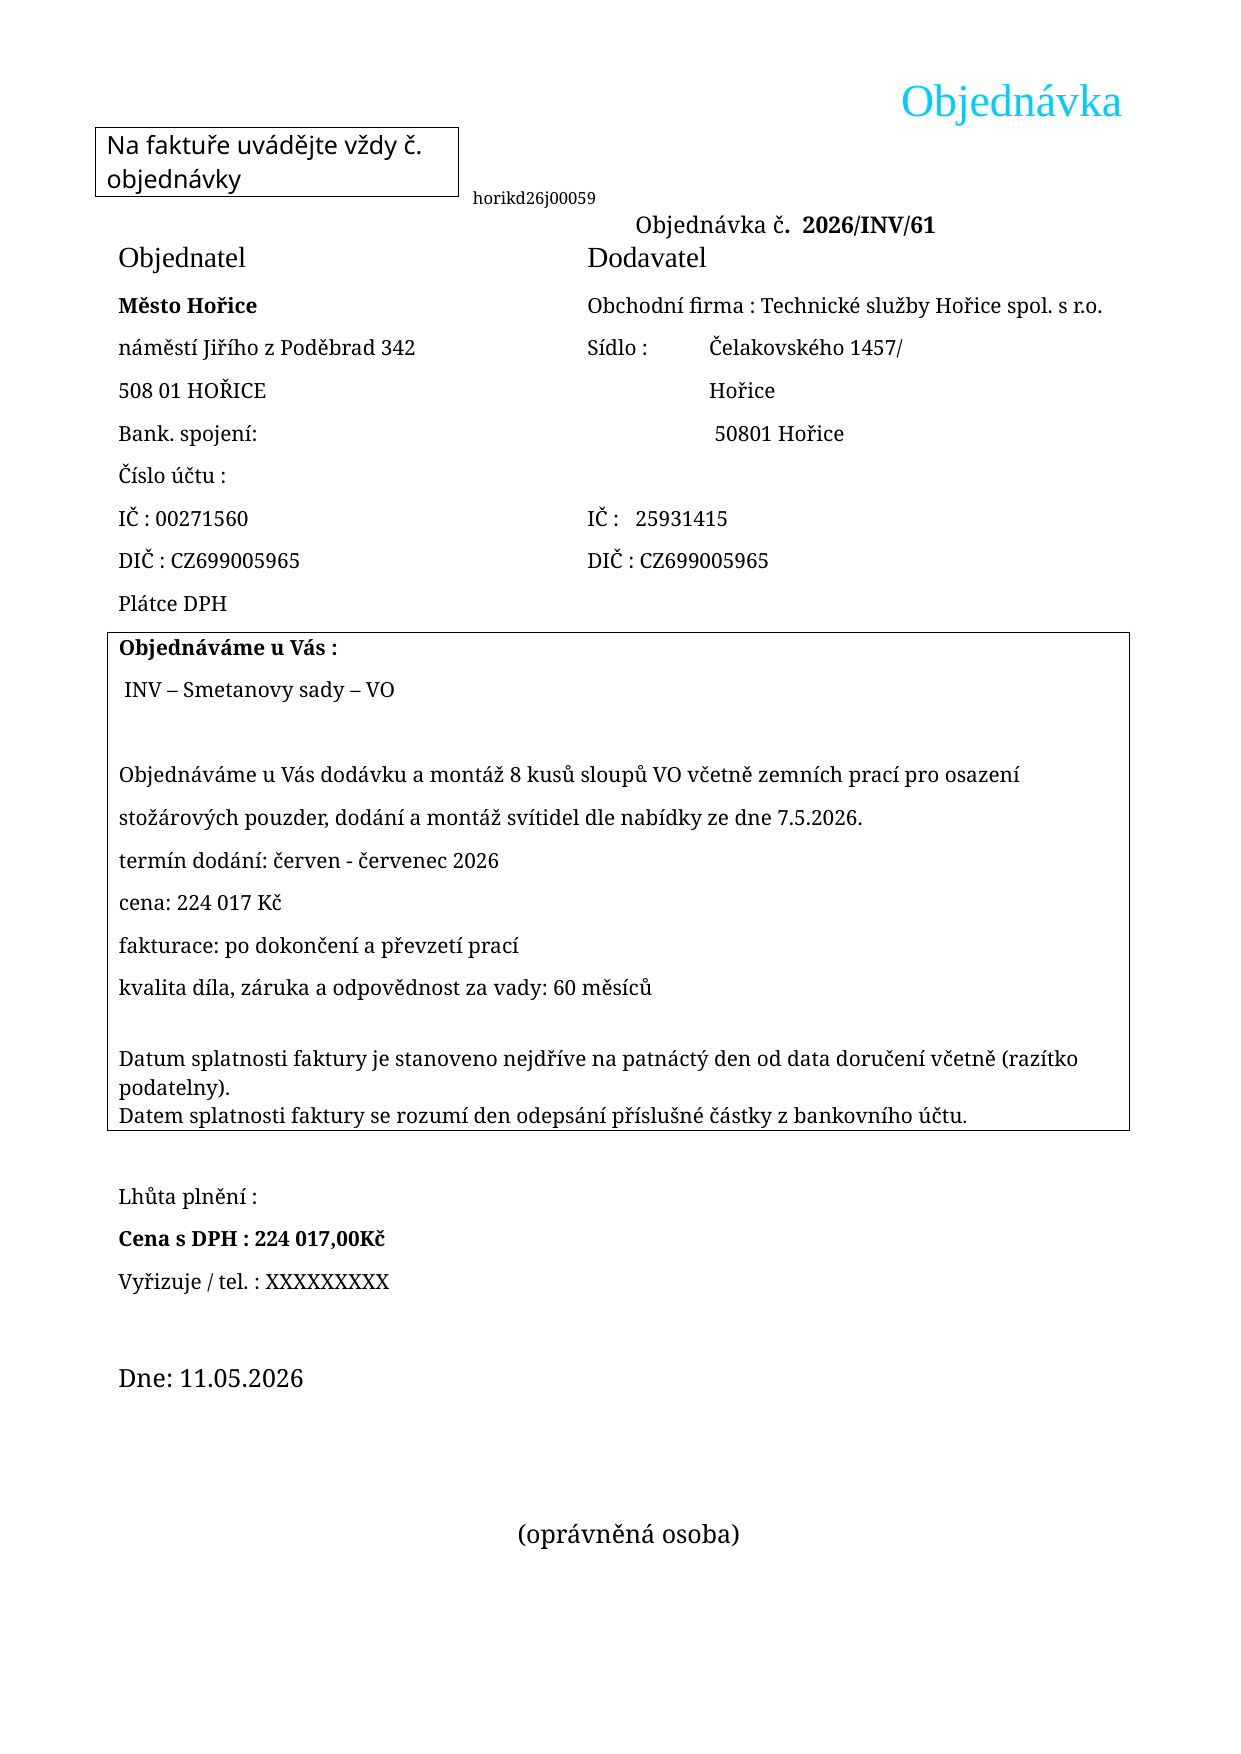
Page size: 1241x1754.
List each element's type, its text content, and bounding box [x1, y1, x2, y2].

text Město Hořice Obchodní firma : Technické služby Hořice spol. s r.o. [118, 291, 1122, 319]
table_cell [1116, 1464, 1150, 1517]
text IČ : 00271560 IČ : 25931415 [118, 504, 1122, 532]
text Vyřizuje / tel. : XXXXXXXXX [118, 1267, 1122, 1296]
text Cena s DPH : 224 017,00Kč [118, 1224, 1122, 1253]
text Bank. spojení: 50801 Hořice [118, 419, 1122, 447]
table_cell [107, 1464, 1116, 1517]
table_header Na faktuře uvádějte vždy č. objednávky [96, 128, 458, 196]
text 508 01 HOŘICE Hořice [118, 376, 1122, 404]
text Dne: 11.05.2026 [118, 1361, 1122, 1395]
text DIČ : CZ699005965 DIČ : CZ699005965 [118, 546, 1122, 575]
text náměstí Jiřího z Poděbrad 342 Sídlo : Čelakovského 1457/ [118, 333, 1122, 362]
text Objednatel Dodavatel [118, 241, 1122, 274]
text horikd26j00059 Objednávka č. 2026/INV/61 [118, 187, 1122, 241]
text Číslo účtu : [118, 461, 1122, 490]
text Plátce DPH [118, 589, 1122, 617]
text Lhůta plnění : [118, 1182, 1122, 1210]
table_header [1116, 1412, 1150, 1464]
table_cell (oprávněná osoba) [107, 1517, 1150, 1565]
table_header Objednáváme u Vás : INV – Smetanovy sady – VO Objednáváme u Vás dodávku a montáž 8 kusů sloupů VO včetně zemních prací pro osazení stožárových pouzder, dodání a montáž svítidel dle nabídky ze dne 7.5.2026. termín dodání: červen - červenec 2026 cena: 224 017 Kč fakturace: po dokončení a převzetí prací kvalita díla, záruka a odpovědnost za vady: 60 měsíců Datum splatnosti faktury je stanoveno nejdříve na patnáctý den od data doručení včetně (razítko podatelny). Datem splatnosti faktury se rozumí den odepsání příslušné částky z bankovního účtu. [108, 633, 1129, 1130]
table_header [107, 1412, 1116, 1464]
